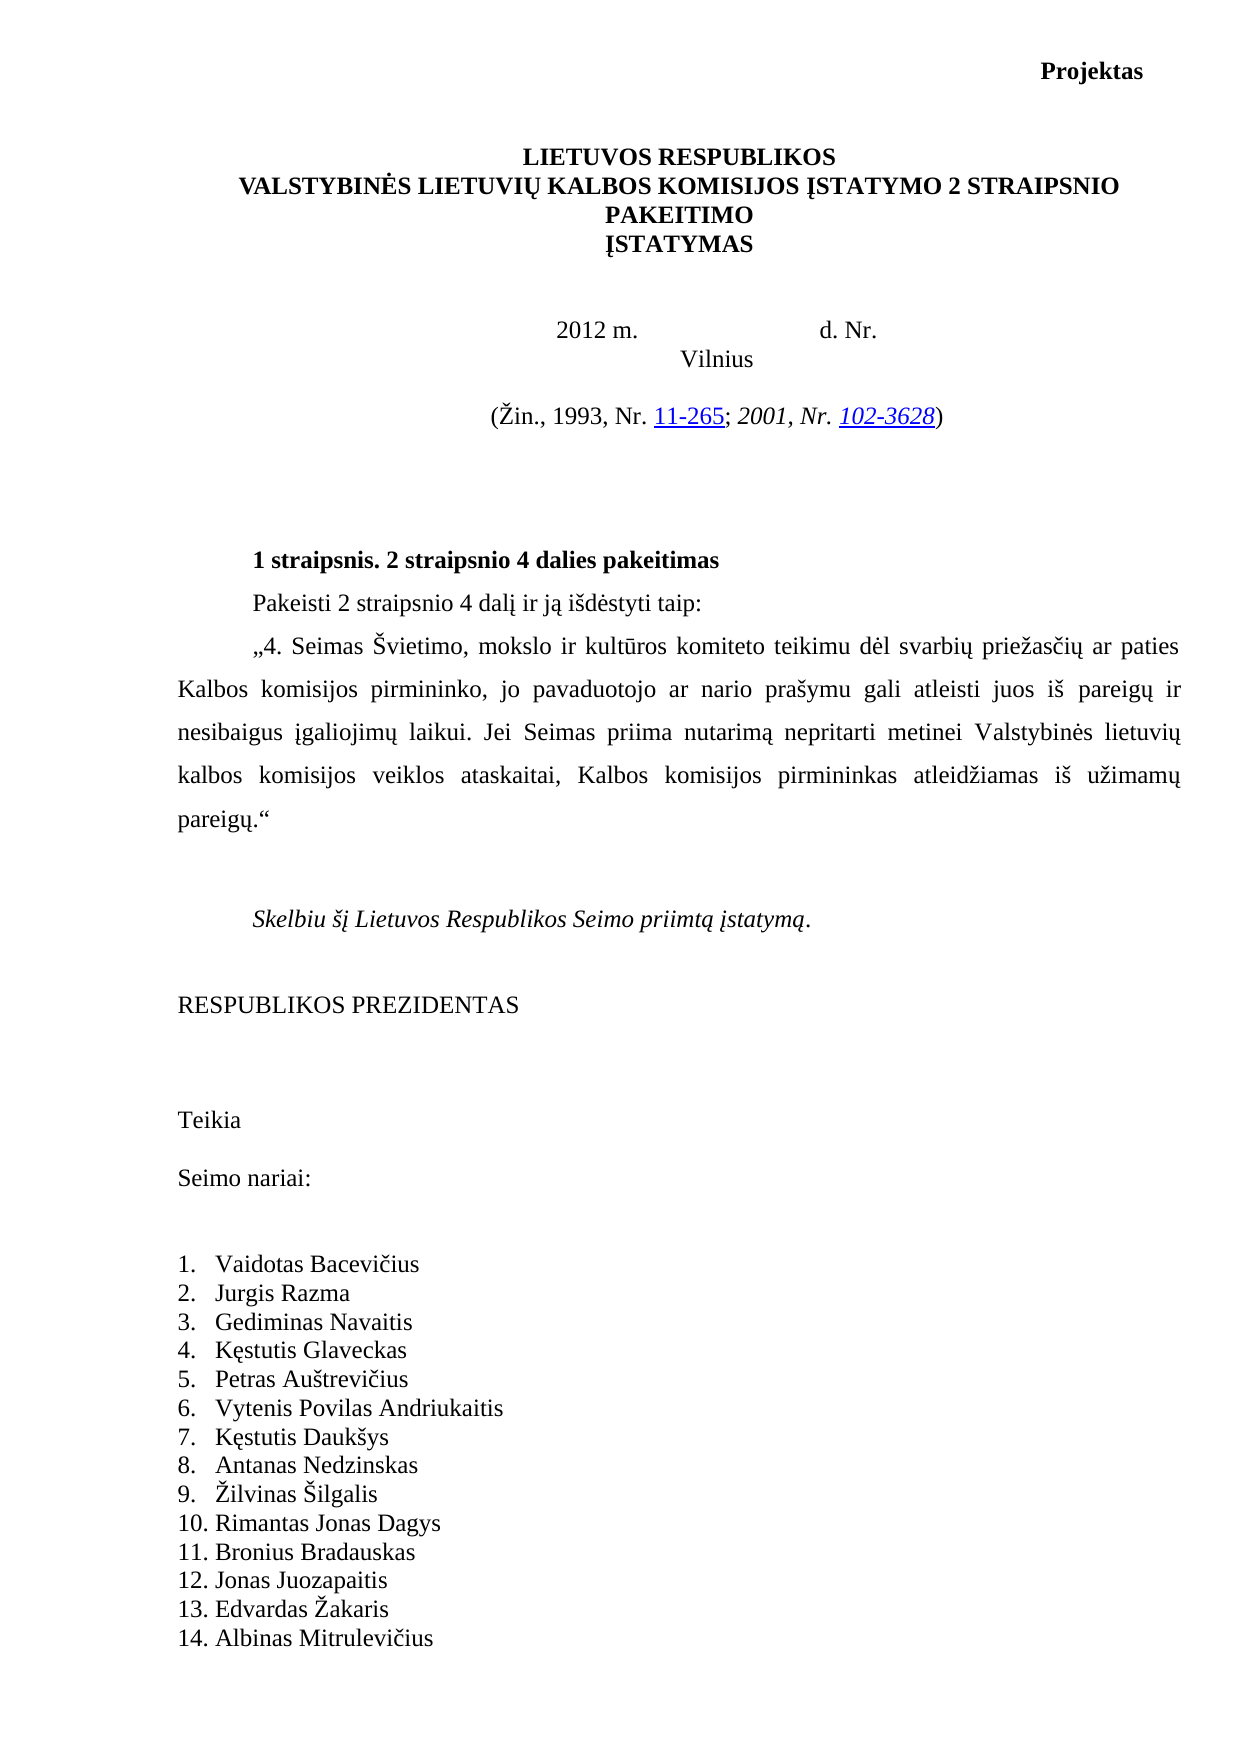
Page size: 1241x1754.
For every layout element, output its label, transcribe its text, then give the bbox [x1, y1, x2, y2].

text 13. Edvardas Žakaris [177, 1594, 1181, 1623]
text „4. Seimas Švietimo, mokslo ir kultūros komiteto teikimu dėl svarbių priežasčių ar paties Kalbos komisijos pirmininko, jo pavaduotojo ar nario prašymu gali atleisti juos iš pareigų ir nesibaigus įgaliojimų laikui. Jei Seimas priima nutarimą nepritarti metinei Valstybinės lietuvių kalbos komisijos veiklos ataskaitai, Kalbos komisijos pirmininkas atleidžiamas iš užimamų pareigų.“ [177, 631, 1181, 832]
text 9. Žilvinas Šilgalis [177, 1479, 1181, 1508]
text Vilnius [177, 344, 1181, 372]
text 6. Vytenis Povilas Andriukaitis [177, 1393, 1181, 1422]
text 1 straipsnis. 2 straipsnio 4 dalies pakeitimas [177, 545, 1181, 574]
text ĮSTATYMAS [177, 229, 1181, 257]
text 14. Albinas Mitrulevičius [177, 1623, 1181, 1652]
text Teikia [177, 1106, 1181, 1134]
text 2012 m. d. Nr. [177, 315, 1181, 344]
text (Žin., 1993, Nr. 11-265; 2001, Nr. 102-3628) [177, 401, 1181, 430]
text Skelbiu šį Lietuvos Respublikos Seimo priimtą įstatymą. [177, 904, 1181, 933]
text 8. Antanas Nedzinskas [177, 1451, 1181, 1479]
text 7. Kęstutis Daukšys [177, 1422, 1181, 1451]
text 5. Petras Auštrevičius [177, 1364, 1181, 1393]
text 3. Gediminas Navaitis [177, 1307, 1181, 1336]
text Pakeisti 2 straipsnio 4 dalį ir ją išdėstyti taip: [177, 588, 1181, 617]
text 2. Jurgis Razma [177, 1278, 1181, 1307]
text VALSTYBINĖS LIETUVIŲ KALBOS KOMISIJOS ĮSTATYMO 2 STRAIPSNIO PAKEITIMO [177, 171, 1181, 229]
text 12. Jonas Juozapaitis [177, 1566, 1181, 1594]
text Projektas [927, 56, 1181, 85]
text 10. Rimantas Jonas Dagys [177, 1508, 1181, 1537]
text 1. Vaidotas Bacevičius [177, 1249, 1181, 1278]
text 4. Kęstutis Glaveckas [177, 1336, 1181, 1364]
text Seimo nariai: [177, 1163, 1181, 1192]
text LIETUVOS RESPUBLIKOS [177, 142, 1181, 171]
text 11. Bronius Bradauskas [177, 1537, 1181, 1566]
text RESPUBLIKOS PREZIDENTAS [177, 991, 1181, 1019]
